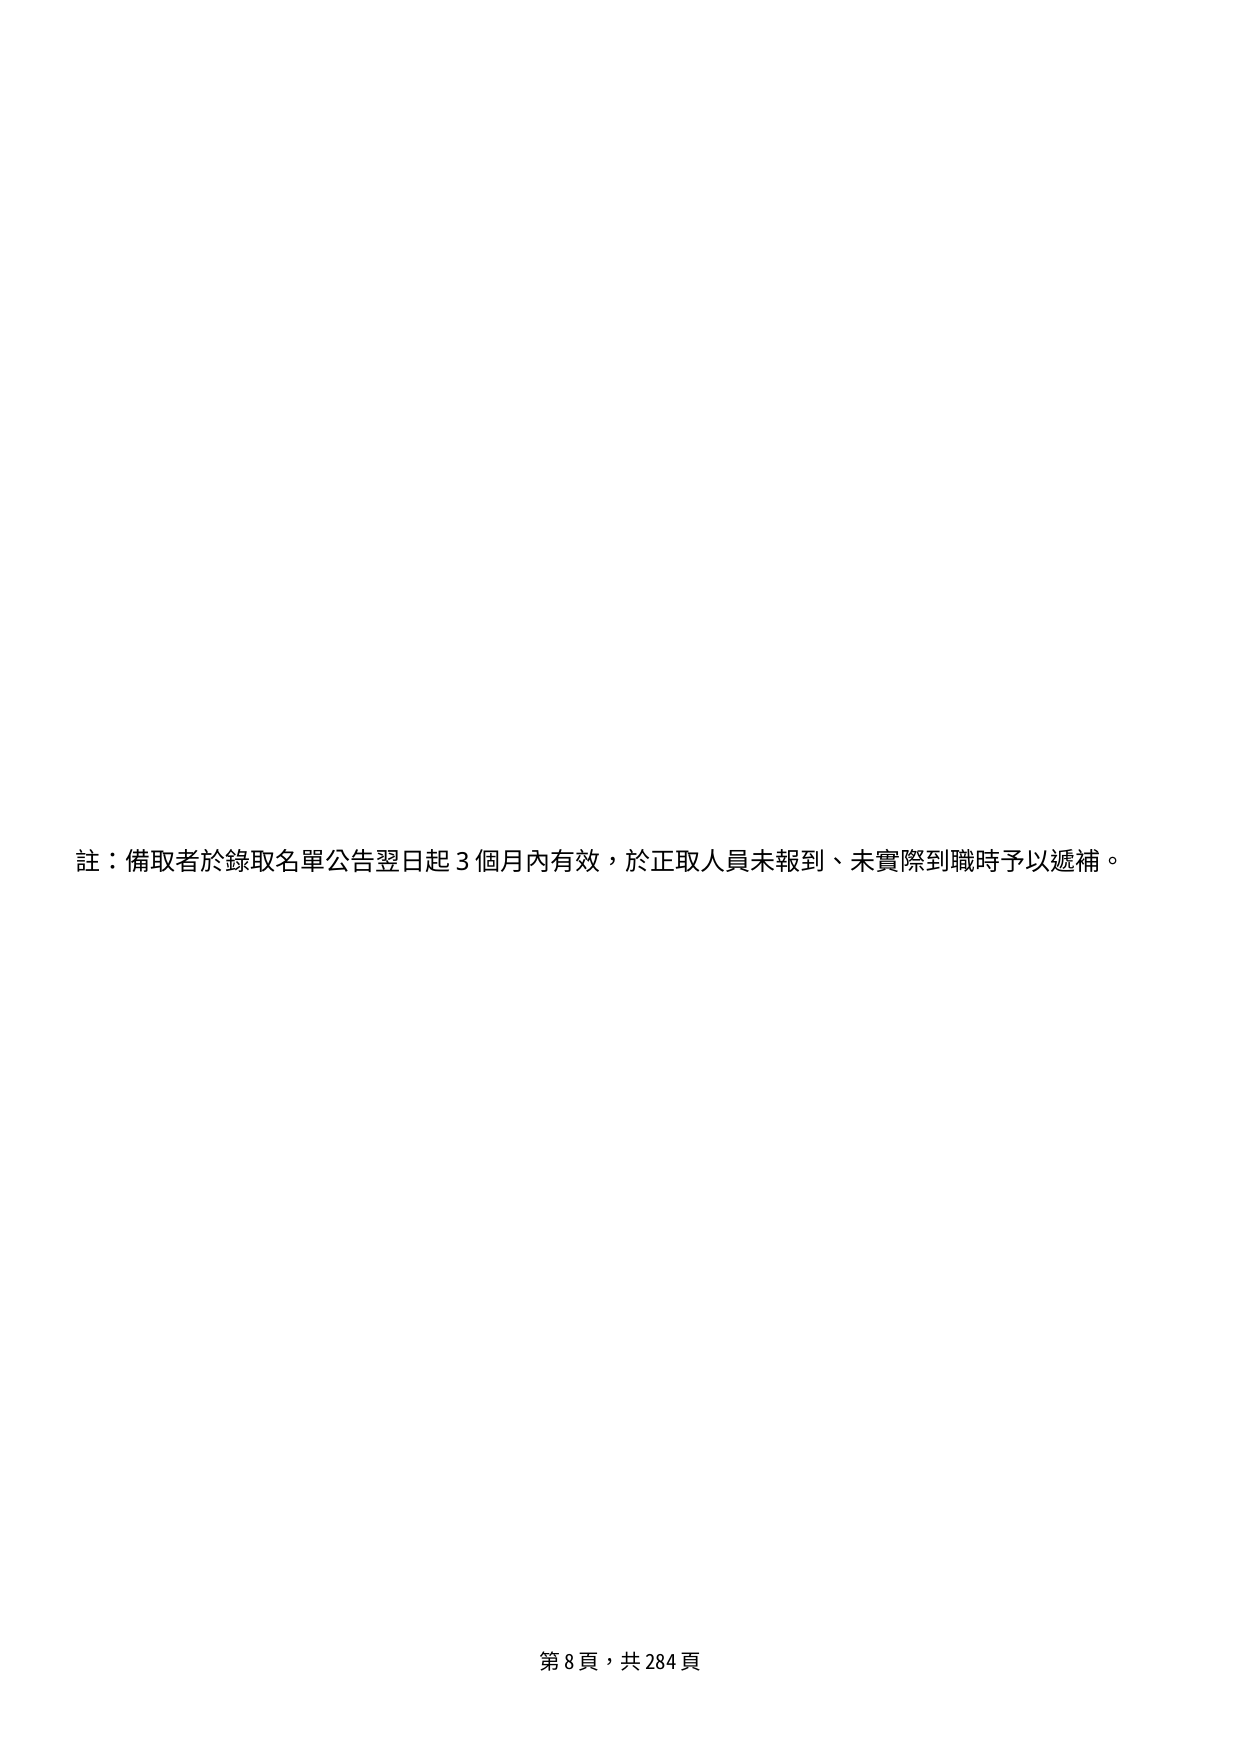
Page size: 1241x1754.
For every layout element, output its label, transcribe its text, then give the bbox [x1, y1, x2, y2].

text 註：備取者於錄取名單公告翌日起3個月內有效，於正取人員未報到、未實際到職時予以遞補。 [75, 818, 1165, 880]
